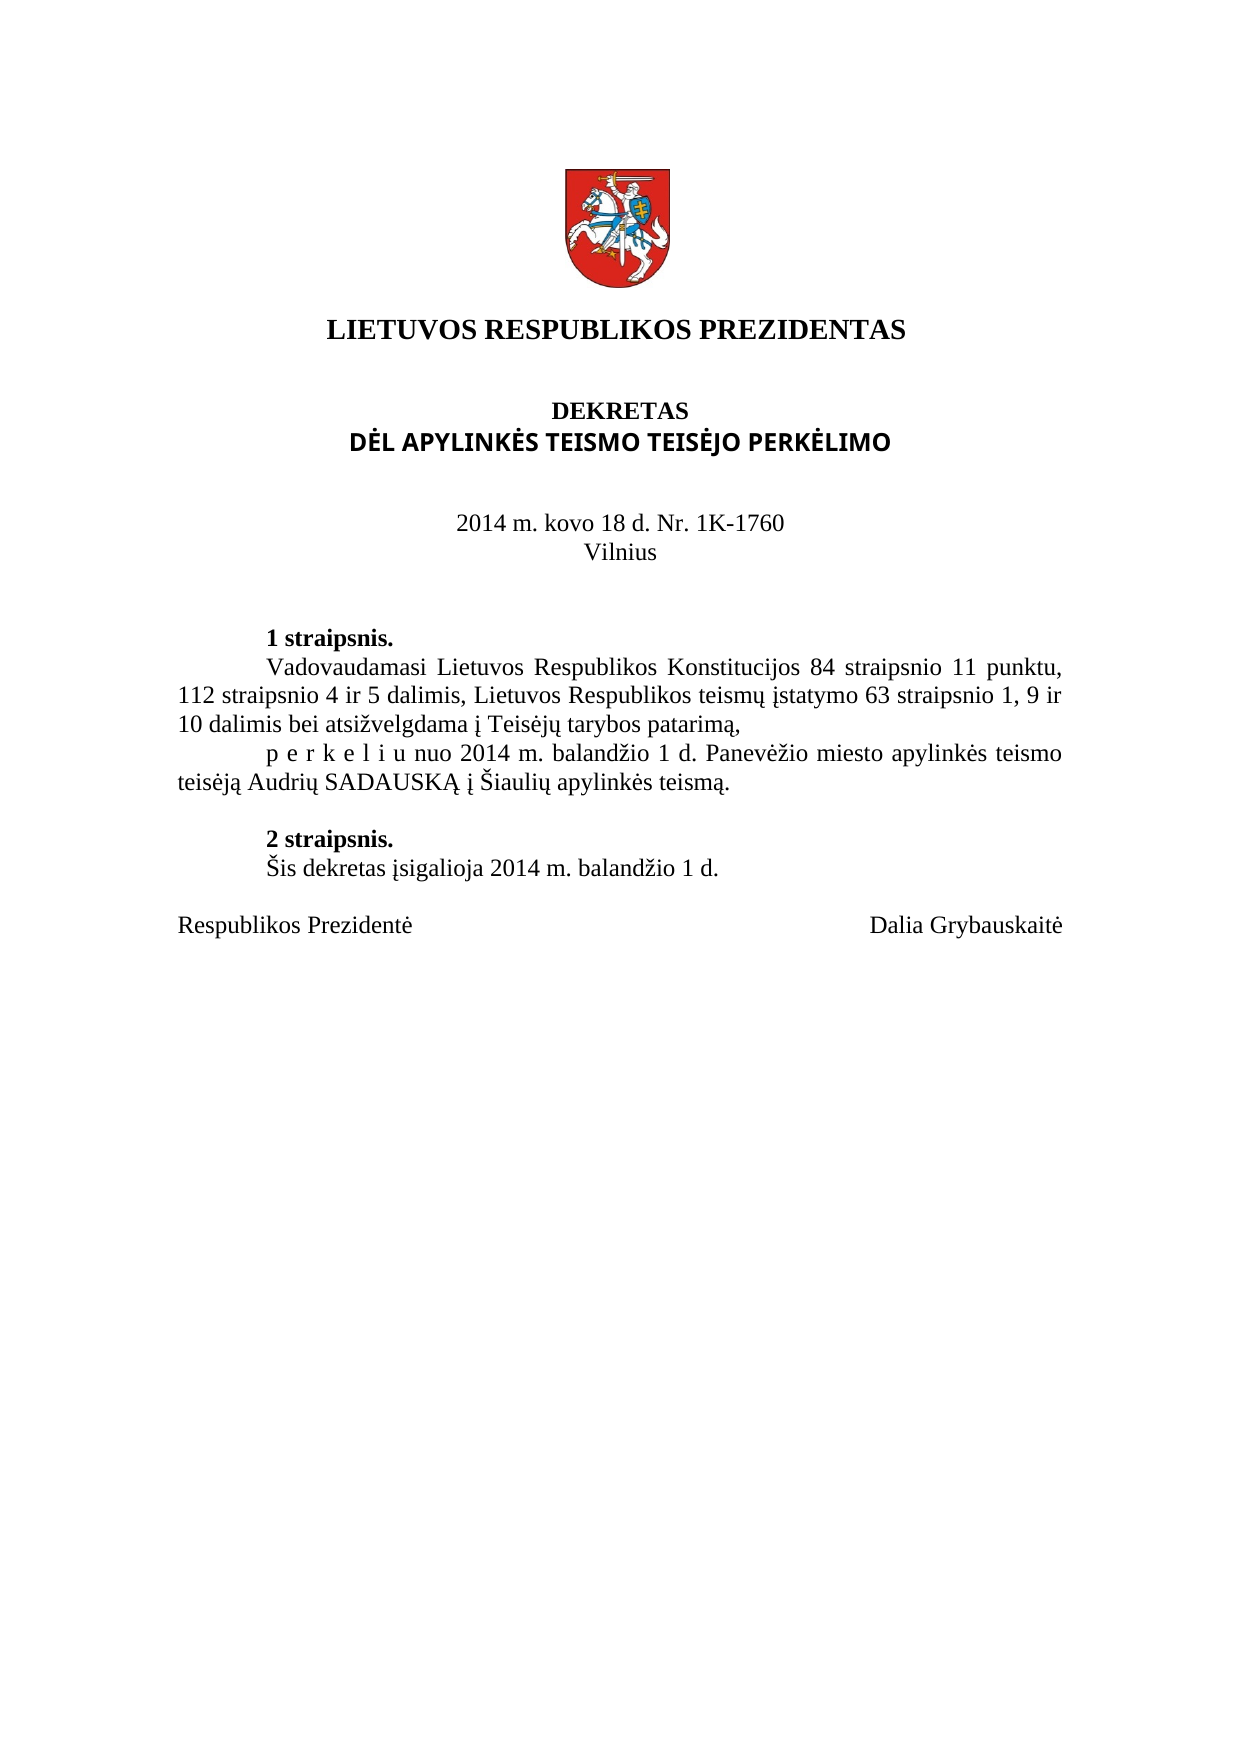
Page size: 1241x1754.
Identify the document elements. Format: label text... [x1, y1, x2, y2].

text 2 straipsnis. [177, 824, 1063, 853]
text p e r k e l i u nuo 2014 m. balandžio 1 d. Panevėžio miesto apylinkės teismo teisėją Audrių SADAUSKĄ į Šiaulių apylinkės teismą. [177, 738, 1063, 795]
text Respublikos Prezidentė Dalia Grybauskaitė [177, 910, 1063, 939]
text 1 straipsnis. [177, 623, 1063, 652]
text 2014 m. kovo 18 d. Nr. 1K-1760 [177, 508, 1063, 537]
text LIETUVOS RESPUBLIKOS PREZIDENTAS [177, 312, 1063, 346]
text Vadovaudamasi Lietuvos Respublikos Konstitucijos 84 straipsnio 11 punktu, 112 straipsnio 4 ir 5 dalimis, Lietuvos Respublikos teismų įstatymo 63 straipsnio 1, 9 ir 10 dalimis bei atsižvelgdama į Teisėjų tarybos patarimą, [177, 652, 1063, 738]
text DEKRETAS [177, 396, 1063, 424]
text Šis dekretas įsigalioja 2014 m. balandžio 1 d. [177, 853, 1063, 882]
text Vilnius [177, 537, 1063, 565]
text Dėl apylinkės teismo teisėjo perkėlimo [177, 424, 1063, 459]
